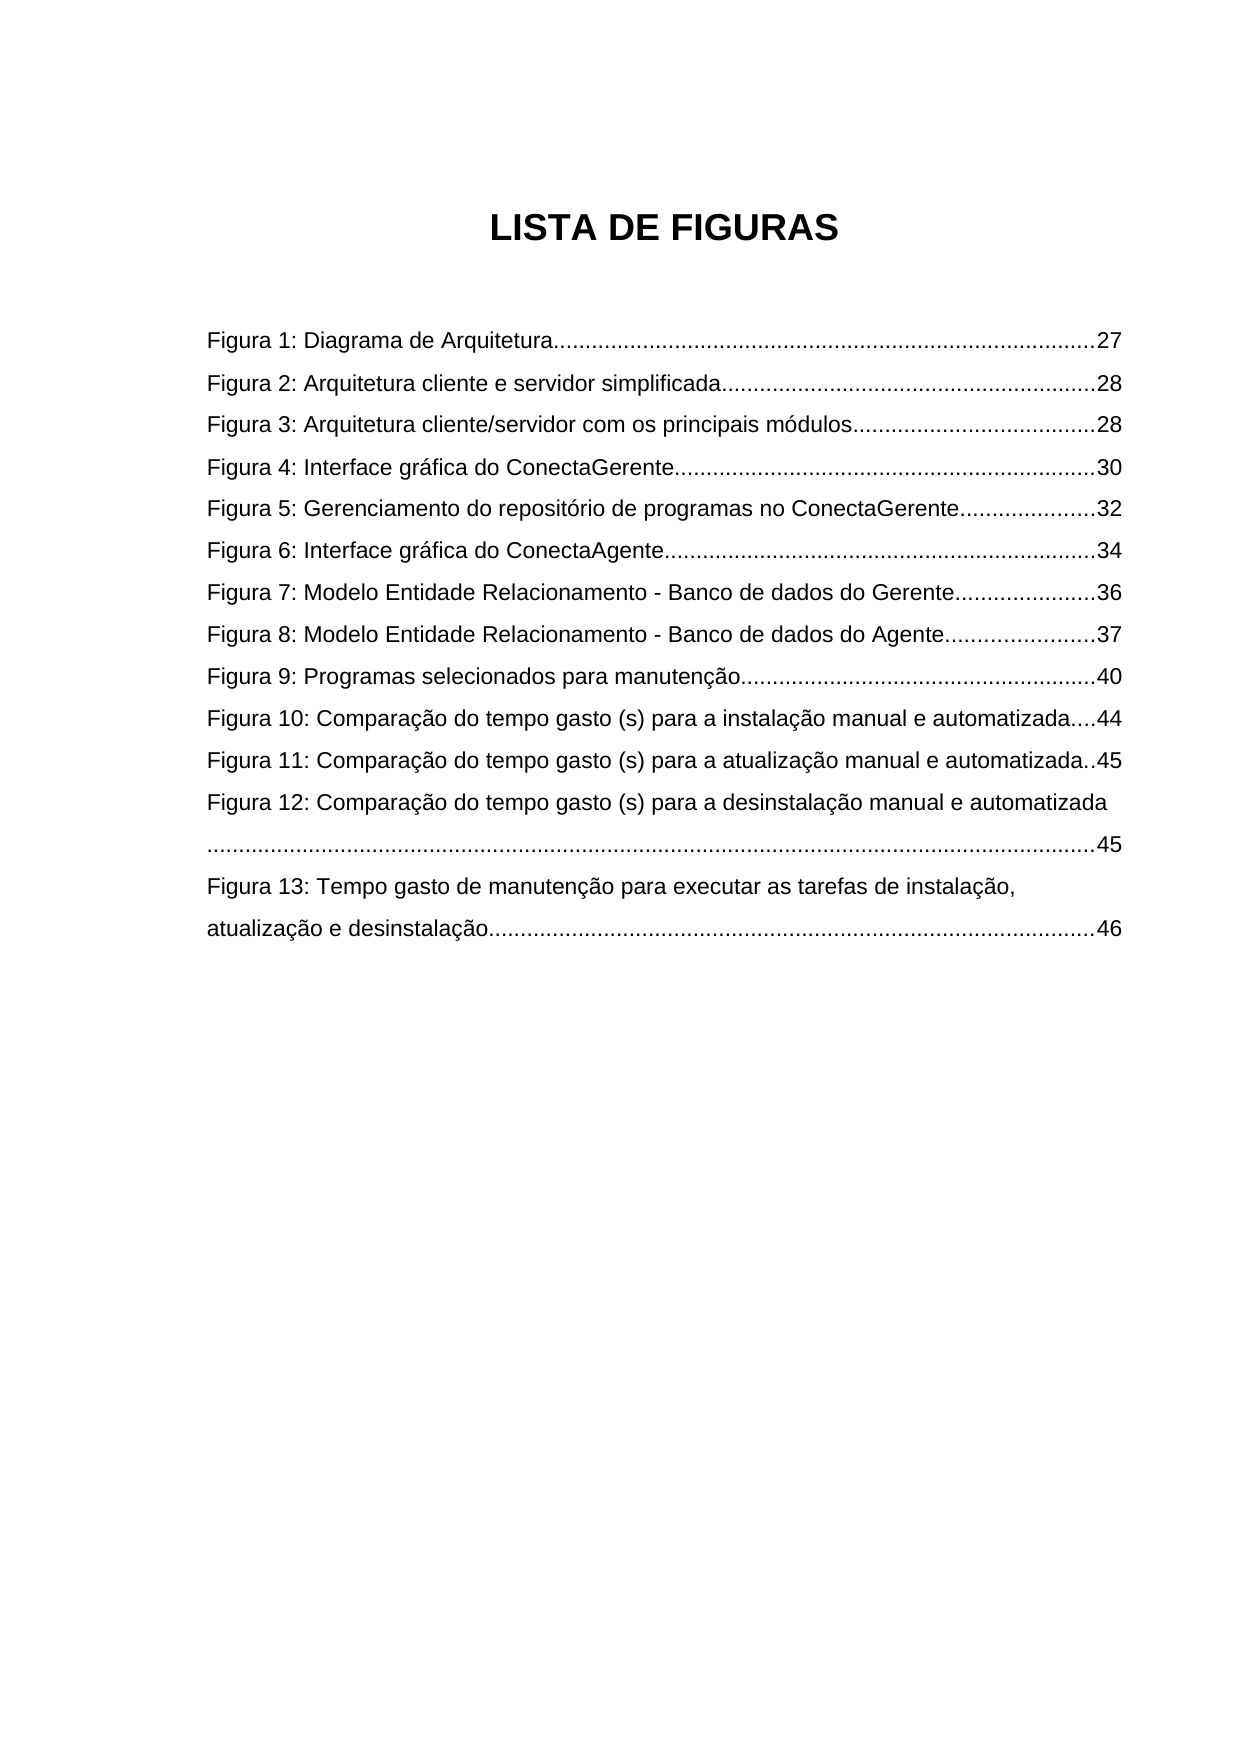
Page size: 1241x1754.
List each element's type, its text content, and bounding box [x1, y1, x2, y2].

text Figura 6: Interface gráfica do ConectaAgente 34 [207, 525, 1122, 567]
text Figura 1: Diagrama de Arquitetura 27 [207, 315, 1122, 357]
text Figura 2: Arquitetura cliente e servidor simplificada 28 [207, 357, 1122, 399]
text Figura 4: Interface gráfica do ConectaGerente 30 [207, 441, 1122, 483]
text LISTA DE FIGURAS [207, 207, 1122, 248]
text Figura 13: Tempo gasto de manutenção para executar as tarefas de instalação, atualização e desinstalação 46 [207, 861, 1122, 945]
text Figura 11: Comparação do tempo gasto (s) para a atualização manual e automatizada 45 [207, 735, 1122, 777]
text Figura 9: Programas selecionados para manutenção 40 [207, 651, 1122, 693]
text Figura 12: Comparação do tempo gasto (s) para a desinstalação manual e automatizada 45 [207, 777, 1122, 861]
text Figura 3: Arquitetura cliente/servidor com os principais módulos 28 [207, 399, 1122, 441]
text Figura 10: Comparação do tempo gasto (s) para a instalação manual e automatizada 44 [207, 693, 1122, 735]
text Figura 8: Modelo Entidade Relacionamento - Banco de dados do Agente 37 [207, 609, 1122, 651]
text Figura 5: Gerenciamento do repositório de programas no ConectaGerente 32 [207, 483, 1122, 525]
text Figura 7: Modelo Entidade Relacionamento - Banco de dados do Gerente 36 [207, 567, 1122, 609]
